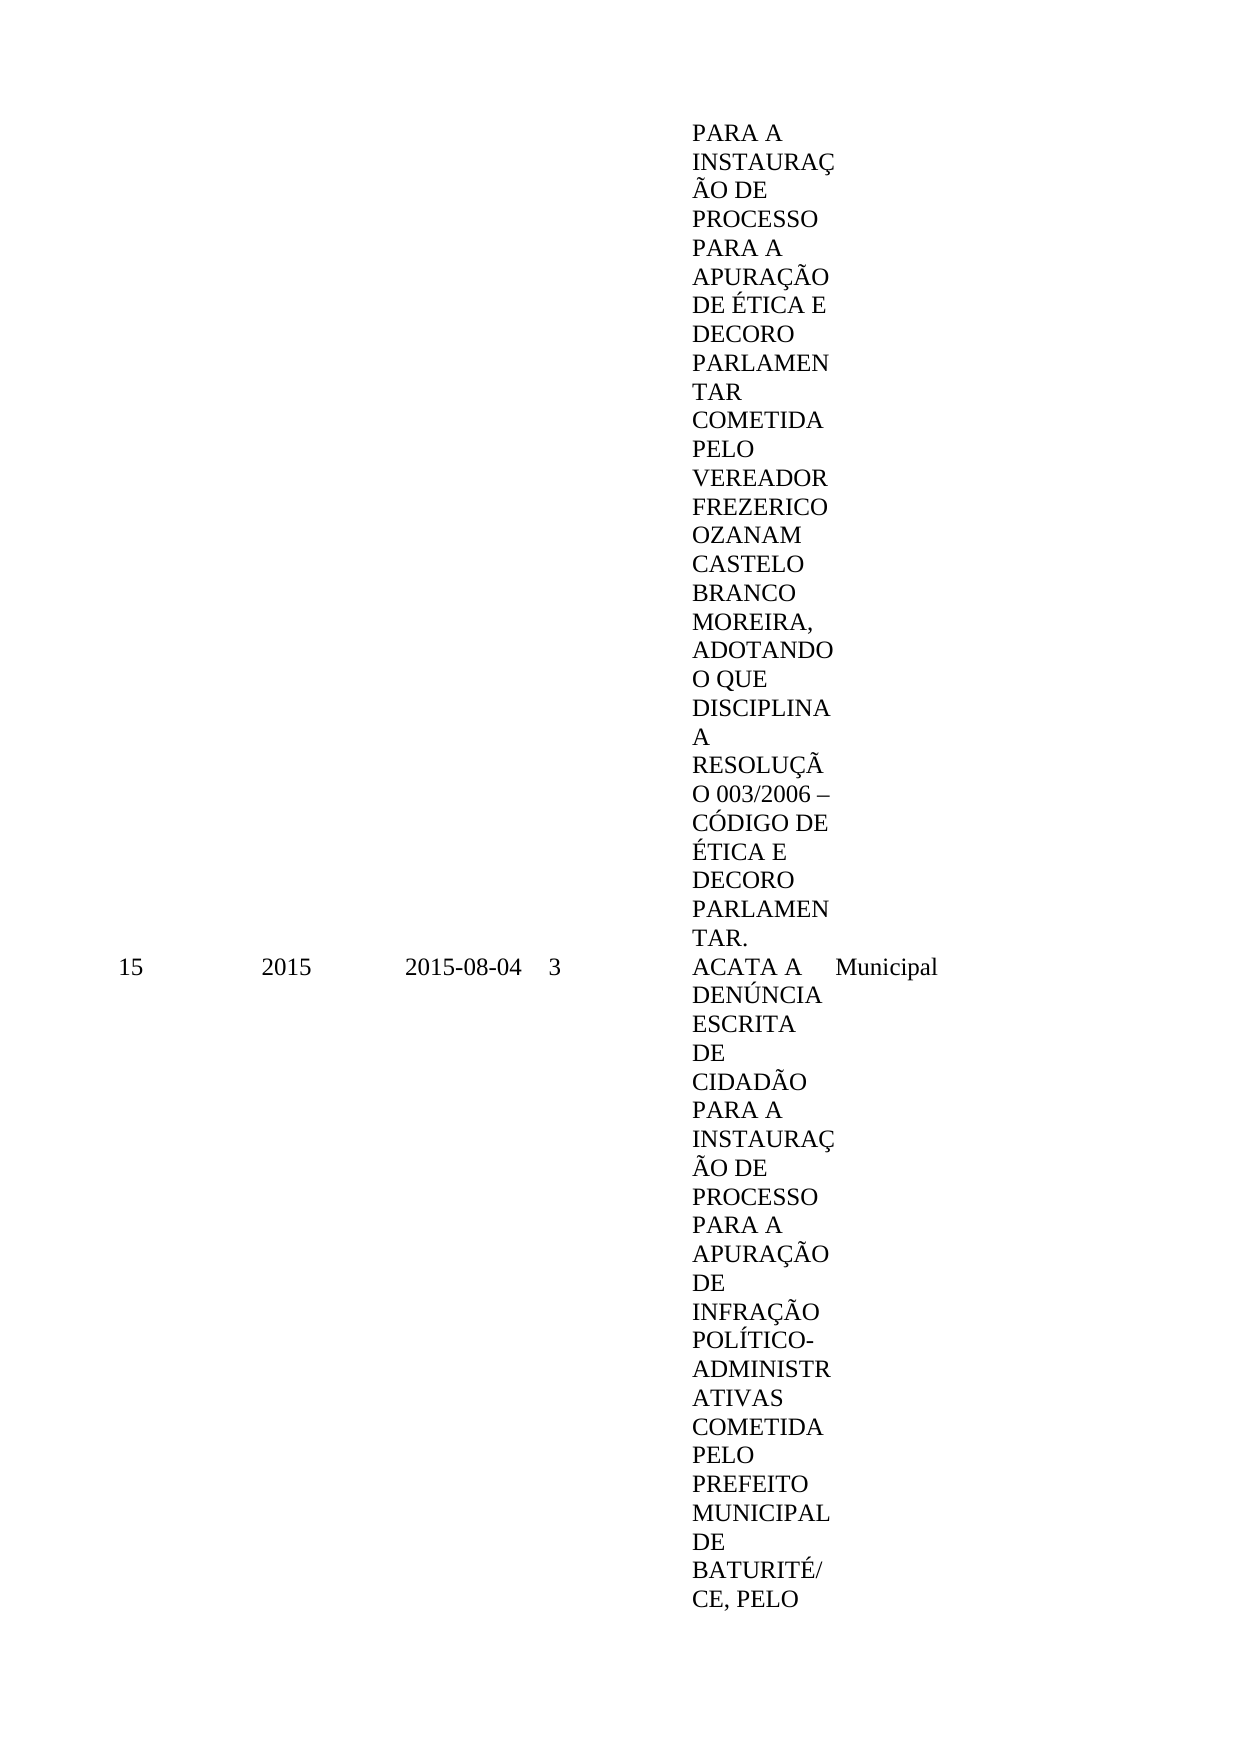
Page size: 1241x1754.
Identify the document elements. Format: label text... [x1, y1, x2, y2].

table_cell [835, 118, 979, 952]
table_cell [405, 118, 548, 952]
table_cell [118, 118, 261, 952]
table_cell [548, 118, 692, 952]
table_cell [261, 118, 405, 952]
table_cell 2015 [261, 952, 405, 1613]
table_cell 2015-08-04 [405, 952, 548, 1613]
table_cell PARA A INSTAURAÇÃO DE PROCESSO PARA A APURAÇÃO DE ÉTICA E DECORO PARLAMENTAR COMETIDA PELO VEREADOR FREZERICO OZANAM CASTELO BRANCO MOREIRA, ADOTANDO O QUE DISCIPLINA A RESOLUÇÃO 003/2006 – CÓDIGO DE ÉTICA E DECORO PARLAMENTAR. [692, 118, 835, 952]
table_cell [979, 118, 1122, 952]
table_cell [979, 952, 1122, 1613]
table_cell 3 [548, 952, 692, 1613]
table_cell Municipal [835, 952, 979, 1613]
table_cell ACATA A DENÚNCIA ESCRITA DE CIDADÃO PARA A INSTAURAÇÃO DE PROCESSO PARA A APURAÇÃO DE INFRAÇÃO POLÍTICO-ADMINISTRATIVAS COMETIDA PELO PREFEITO MUNICIPAL DE BATURITÉ/CE, PELO [692, 952, 835, 1613]
table_cell 15 [118, 952, 261, 1613]
